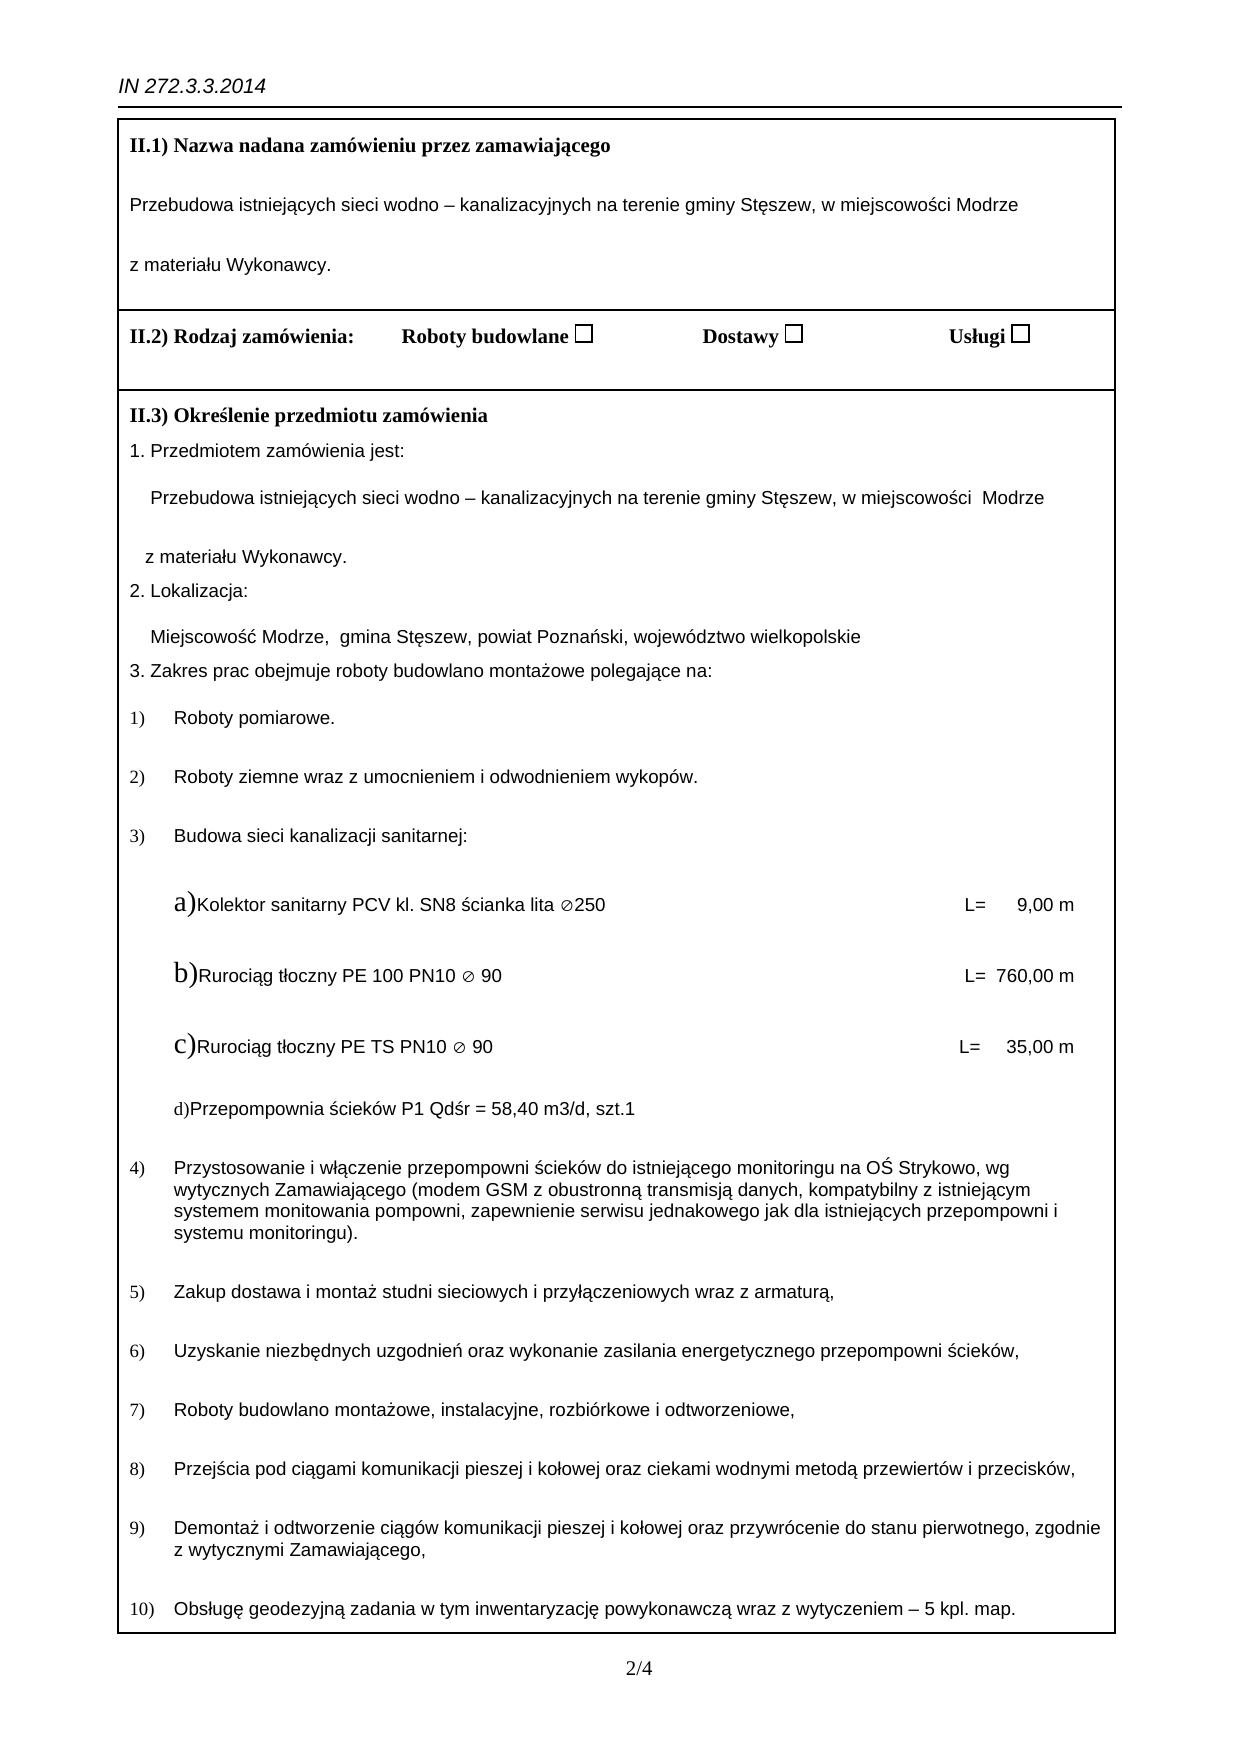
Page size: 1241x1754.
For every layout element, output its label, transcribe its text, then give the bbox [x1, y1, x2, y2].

table_header II.1) Nazwa nadana zamówieniu przez zamawiającego Przebudowa istniejących sieci wodno – kanalizacyjnych na terenie gminy Stęszew, w miejscowości Modrze z materiału Wykonawcy. [119, 120, 1114, 309]
table_cell II.2) Rodzaj zamówienia: Roboty budowlane Dostawy Usługi [119, 311, 1114, 389]
table_cell II.3) Określenie przedmiotu zamówienia 1. Przedmiotem zamówienia jest: Przebudowa istniejących sieci wodno – kanalizacyjnych na terenie gminy Stęszew, w miejscowości Modrze z materiału Wykonawcy. 2. Lokalizacja: Miejscowość Modrze, gmina Stęszew, powiat Poznański, województwo wielkopolskie 3. Zakres prac obejmuje roboty budowlano montażowe polegające na: Roboty pomiarowe. Roboty ziemne wraz z umocnieniem i odwodnieniem wykopów. Budowa sieci kanalizacji sanitarnej: Kolektor sanitarny PCV kl. SN8 ścianka lita Æ250 L= 9,00 m Rurociąg tłoczny PE 100 PN10 Æ 90 L= 760,00 m Rurociąg tłoczny PE TS PN10 Æ 90 L= 35,00 m Przepompownia ścieków P1 Qdśr = 58,40 m3/d, szt.1 Przystosowanie i włączenie przepompowni ścieków do istniejącego monitoringu na OŚ Strykowo, wg wytycznych Zamawiającego (modem GSM z obustronną transmisją danych, kompatybilny z istniejącym systemem monitowania pompowni, zapewnienie serwisu jednakowego jak dla istniejących przepompowni i systemu monitoringu). Zakup dostawa i montaż studni sieciowych i przyłączeniowych wraz z armaturą, Uzyskanie niezbędnych uzgodnień oraz wykonanie zasilania energetycznego przepompowni ścieków, Roboty budowlano montażowe, instalacyjne, rozbiórkowe i odtworzeniowe, Przejścia pod ciągami komunikacji pieszej i kołowej oraz ciekami wodnymi metodą przewiertów i przecisków, Demontaż i odtworzenie ciągów komunikacji pieszej i kołowej oraz przywrócenie do stanu pierwotnego, zgodnie z wytycznymi Zamawiającego, Obsługę geodezyjną zadania w tym inwentaryzację powykonawczą wraz z wytyczeniem – 5 kpl. map. Odwodnienie i utrzymywanie w stanie suchym wykopów, Opracowanie i realizację projektu organizacji ruchu drogowego, Próby ciśnieniowe i szczelności i płukanie kolektorów sanitarnych oraz rurociągów tłocznych wraz z przedstawieniem protokołów potwierdzonych przez inspektorów nadzoru inwestorskiego. Na żądanie Zamawiającego lub inspektora nadzoru inwestorskiego wykonanie kamerowania kanałów i rurociągów. Pozostałe prace zgodnie z dokumentacją projektową i dokumentacją przetargową, Odtworzenie i doprowadzenie do stanu pierwotnego wszystkich elementów zagospodarowania działek, na których realizowana była inwestycja, Uporządkowanie terenu oraz prywatnych nieruchomości objętych inwestycją po zakończonych pracach i doprowadzenie do stanu pierwotnego, Uzyskanie od wszystkich właścicieli nieruchomości objętych inwestycją oświadczenia o doprowadzeniu terenu /działki/ do należytego stanu. Zapewnienie nadzoru nad inwestycją odpowiednich służb i organów i poniesienie z tego tytułu opłat (ZDP, ZGKiM, ENEA, TP SA, WSG Sp. z o. o., Spółki Wodne itp.). Niezwłoczne zgłaszanie uwag i zastrzeżeń właścicieli nieruchomości objętych inwestycją, oraz ponoszenie kosztów odszkodowań z tytułu realizacji inwestycji. 4. Ponadto zakres prac obejmuje: Sporządzenie operatu kolaudacyjnego – 3 egzemplarze, na który składa się: 1) Dokumentacja powykonawcza. 2) Atesty na materiały i prefabrykaty, 3) Protokóły odbioru robót. 4) Wymagane dokumenty dotyczące przeprowadzonych przez Wykonawcę badań i sprawdzeń, Wykonawca wykona wszelkie niezbędne prace dla prawidłowego wykonania przedmiotu zamówienia. Prace należy wykonać zgodnie z dokumentacją projektową i dokumentacją przetargową oraz w uzgodnieniu z Zamawiającym. Szczegółowy opis przedmiotu zamówienia stanowi dokumentacja przetargowa będąca załącznikiem do SIWZ. [119, 391, 1114, 1632]
